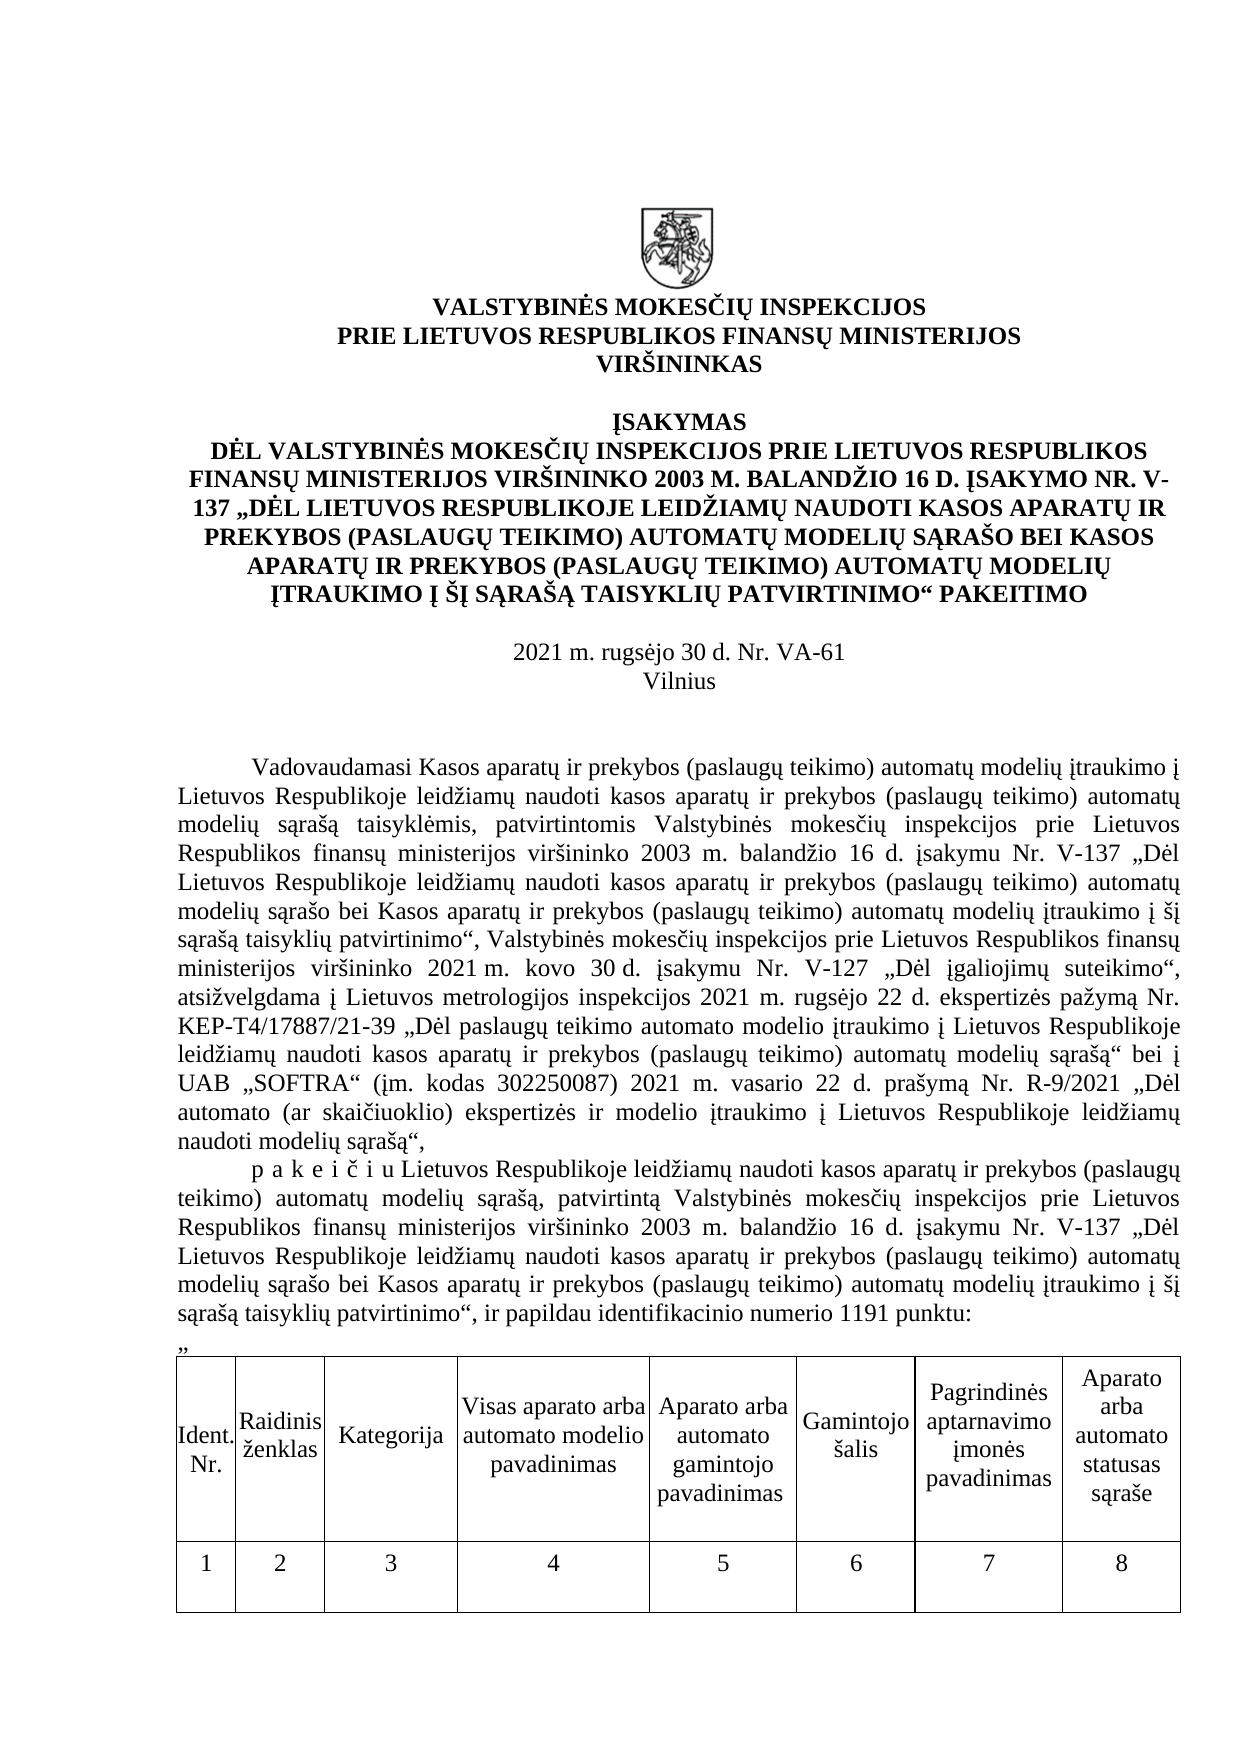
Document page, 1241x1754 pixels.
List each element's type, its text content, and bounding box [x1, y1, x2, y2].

text Vilnius [177, 666, 1181, 694]
table_cell 1 [177, 1542, 235, 1612]
text VALSTYBINĖS MOKESČIŲ INSPEKCIJOS PRIE LIETUVOS RESPUBLIKOS FINANSŲ MINISTERIJOS VIRŠININKAS [177, 292, 1181, 378]
text Vadovaudamasi Kasos aparatų ir prekybos (paslaugų teikimo) automatų modelių įtraukimo į Lietuvos Respublikoje leidžiamų naudoti kasos aparatų ir prekybos (paslaugų teikimo) automatų modelių sąrašą taisyklėmis, patvirtintomis Valstybinės mokesčių inspekcijos prie Lietuvos Respublikos finansų ministerijos viršininko 2003 m. balandžio 16 d. įsakymu Nr. V-137 „Dėl Lietuvos Respublikoje leidžiamų naudoti kasos aparatų ir prekybos (paslaugų teikimo) automatų modelių sąrašo bei Kasos aparatų ir prekybos (paslaugų teikimo) automatų modelių įtraukimo į šį sąrašą taisyklių patvirtinimo“, Valstybinės mokesčių inspekcijos prie Lietuvos Respublikos finansų ministerijos viršininko 2021 m. kovo 30 d. įsakymu Nr. V-127 „Dėl įgaliojimų suteikimo“, atsižvelgdama į Lietuvos metrologijos inspekcijos 2021 m. rugsėjo 22 d. ekspertizės pažymą Nr. KEP-T4/17887/21-39 „Dėl paslaugų teikimo automato modelio įtraukimo į Lietuvos Respublikoje leidžiamų naudoti kasos aparatų ir prekybos (paslaugų teikimo) automatų modelių sąrašą“ bei į UAB „SOFTRA“ (įm. kodas 302250087) 2021 m. vasario 22 d. prašymą Nr. R-9/2021 „Dėl automato (ar skaičiuoklio) ekspertizės ir modelio įtraukimo į Lietuvos Respublikoje leidžiamų naudoti modelių sąrašą“, [177, 752, 1181, 1154]
text ĮSAKYMAS [177, 407, 1181, 436]
table_cell 4 [458, 1542, 649, 1612]
table_cell 5 [650, 1542, 796, 1612]
text „ [177, 1327, 1181, 1356]
table_header Visas aparato arba automato modelio pavadinimas [458, 1357, 649, 1541]
table_cell 7 [916, 1542, 1062, 1612]
table_cell 6 [797, 1542, 914, 1612]
table_cell 2 [236, 1542, 324, 1612]
table_header Ident. Nr. [177, 1357, 235, 1541]
text pakeičiu Lietuvos Respublikoje leidžiamų naudoti kasos aparatų ir prekybos (paslaugų teikimo) automatų modelių sąrašą, patvirtintą Valstybinės mokesčių inspekcijos prie Lietuvos Respublikos finansų ministerijos viršininko 2003 m. balandžio 16 d. įsakymu Nr. V-137 „Dėl Lietuvos Respublikoje leidžiamų naudoti kasos aparatų ir prekybos (paslaugų teikimo) automatų modelių sąrašo bei Kasos aparatų ir prekybos (paslaugų teikimo) automatų modelių įtraukimo į šį sąrašą taisyklių patvirtinimo“, ir papildau identifikacinio numerio 1191 punktu: [177, 1154, 1181, 1327]
text 2021 m. rugsėjo 30 d. Nr. VA-61 [177, 637, 1181, 666]
table_header Pagrindinės aptarnavimo įmonės pavadinimas [916, 1357, 1062, 1541]
table_header Raidinis ženklas [236, 1357, 324, 1541]
text DĖL VALSTYBINĖS MOKESČIŲ INSPEKCIJOS PRIE LIETUVOS RESPUBLIKOS FINANSŲ MINISTERIJOS VIRŠININKO 2003 M. BALANDŽIO 16 D. ĮSAKYMO NR. V-137 „DĖL LIETUVOS RESPUBLIKOJE LEIDŽIAMŲ NAUDOTI KASOS APARATŲ IR PREKYBOS (PASLAUGŲ TEIKIMO) AUTOMATŲ MODELIŲ SĄRAŠO BEI KASOS APARATŲ IR PREKYBOS (PASLAUGŲ TEIKIMO) AUTOMATŲ MODELIŲ ĮTRAUKIMO Į ŠĮ SĄRAŠĄ TAISYKLIŲ PATVIRTINIMO“ PAKEITIMO [177, 436, 1181, 608]
table_cell 3 [325, 1542, 457, 1612]
table_cell 8 [1063, 1542, 1180, 1612]
table_header Aparato arba automato gamintojo pavadinimas [650, 1357, 796, 1541]
table_header Kategorija [325, 1357, 457, 1541]
table_header Aparato arba automato statusas sąraše [1063, 1357, 1180, 1541]
table_header Gamintojo šalis [797, 1357, 914, 1541]
